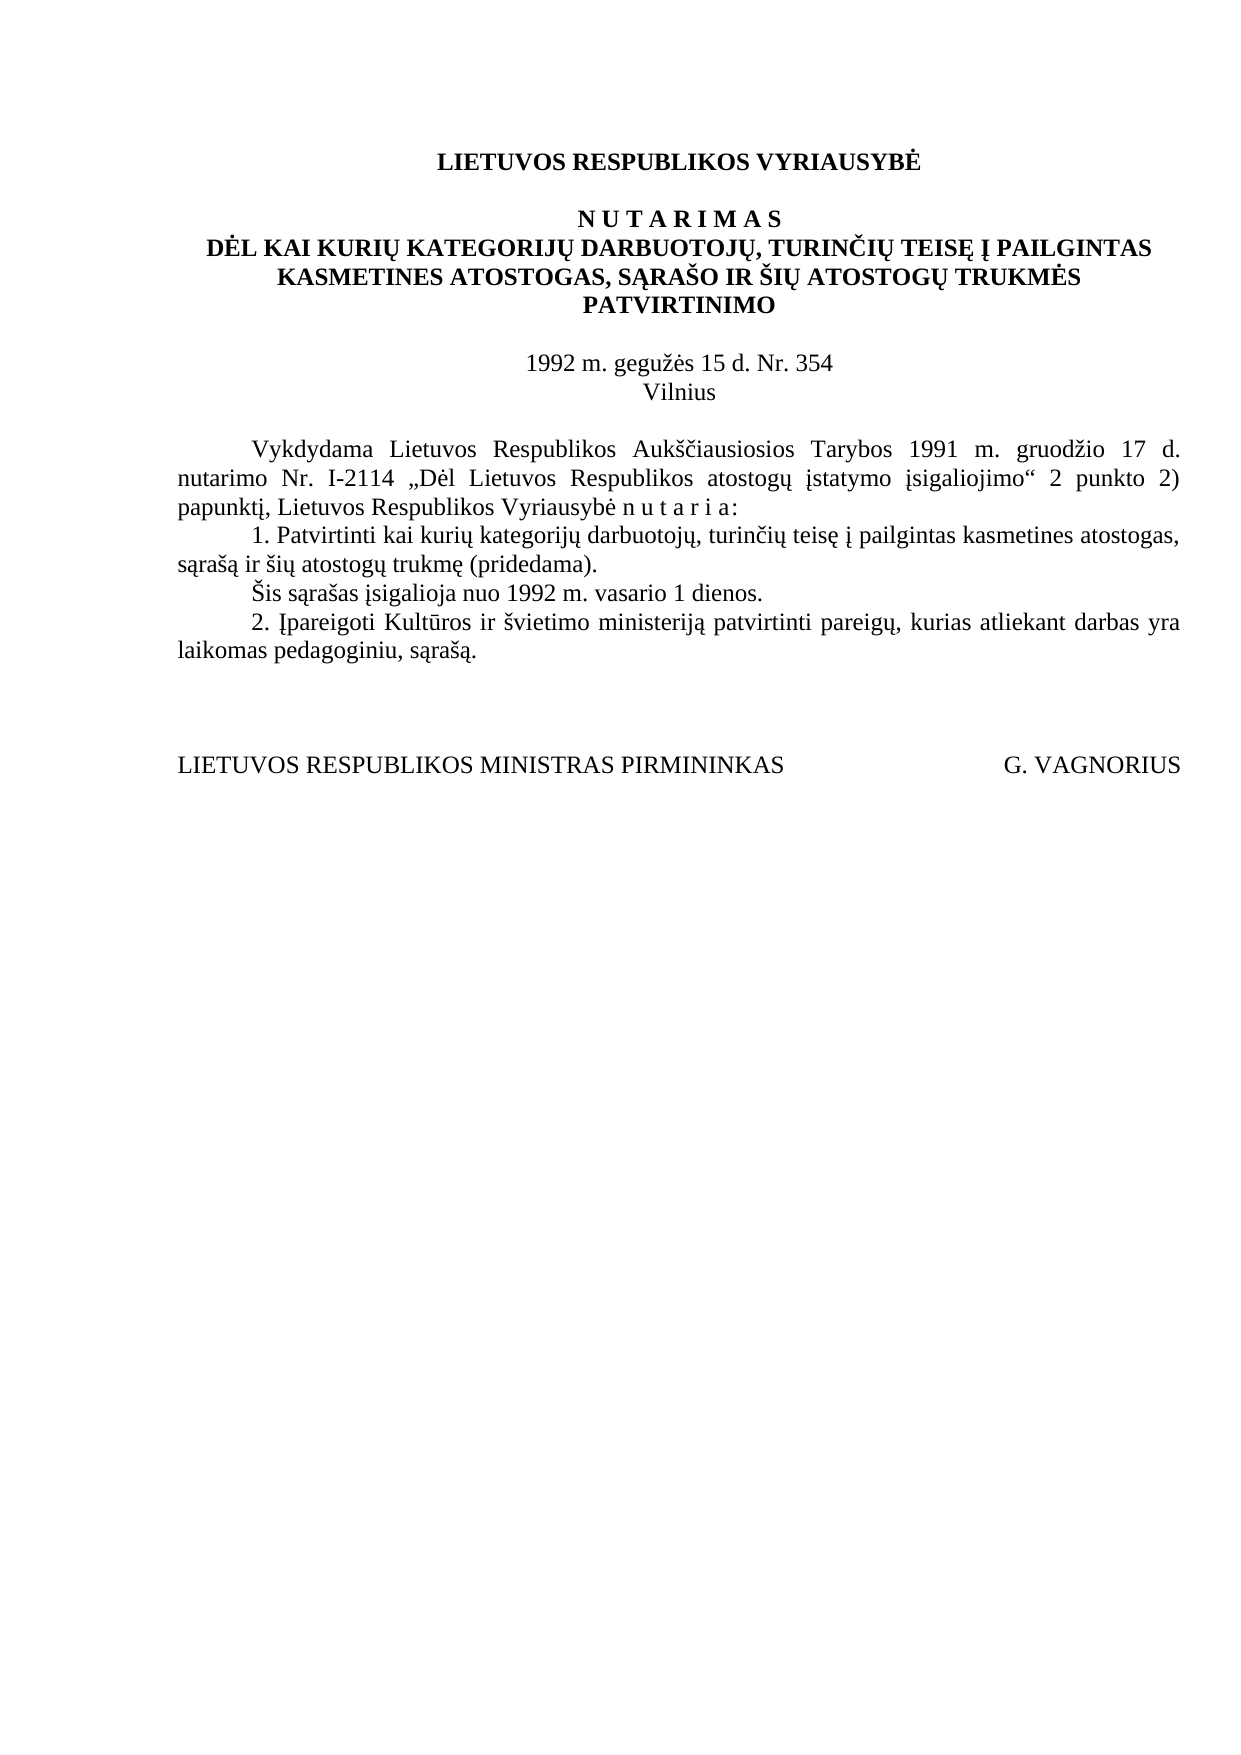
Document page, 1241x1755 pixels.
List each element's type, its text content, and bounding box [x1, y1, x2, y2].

text N U T A R I M A S [177, 204, 1181, 233]
text 1992 m. gegužės 15 d. Nr. 354 [177, 348, 1181, 377]
text Vykdydama Lietuvos Respublikos Aukščiausiosios Tarybos 1991 m. gruodžio 17 d. nutarimo Nr. I-2114 „Dėl Lietuvos Respublikos atostogų įstatymo įsigaliojimo“ 2 punkto 2) papunktį, Lietuvos Respublikos Vyriausybė nutaria: [177, 434, 1181, 521]
text DĖL KAI KURIŲ KATEGORIJŲ DARBUOTOJŲ, TURINČIŲ TEISĘ Į PAILGINTAS KASMETINES ATOSTOGAS, SĄRAŠO IR ŠIŲ ATOSTOGŲ TRUKMĖS PATVIRTINIMO [177, 233, 1181, 319]
text LIETUVOS RESPUBLIKOS MINISTRAS PIRMININKAS G. VAGNORIUS [177, 751, 1181, 779]
text 1. Patvirtinti kai kurių kategorijų darbuotojų, turinčių teisę į pailgintas kasmetines atostogas, sąrašą ir šių atostogų trukmę (pridedama). [177, 521, 1181, 578]
text Šis sąrašas įsigalioja nuo 1992 m. vasario 1 dienos. [177, 578, 1181, 607]
text LIETUVOS RESPUBLIKOS VYRIAUSYBĖ [177, 147, 1181, 176]
text 2. Įpareigoti Kultūros ir švietimo ministeriją patvirtinti pareigų, kurias atliekant darbas yra laikomas pedagoginiu, sąrašą. [177, 607, 1181, 664]
text Vilnius [177, 377, 1181, 406]
